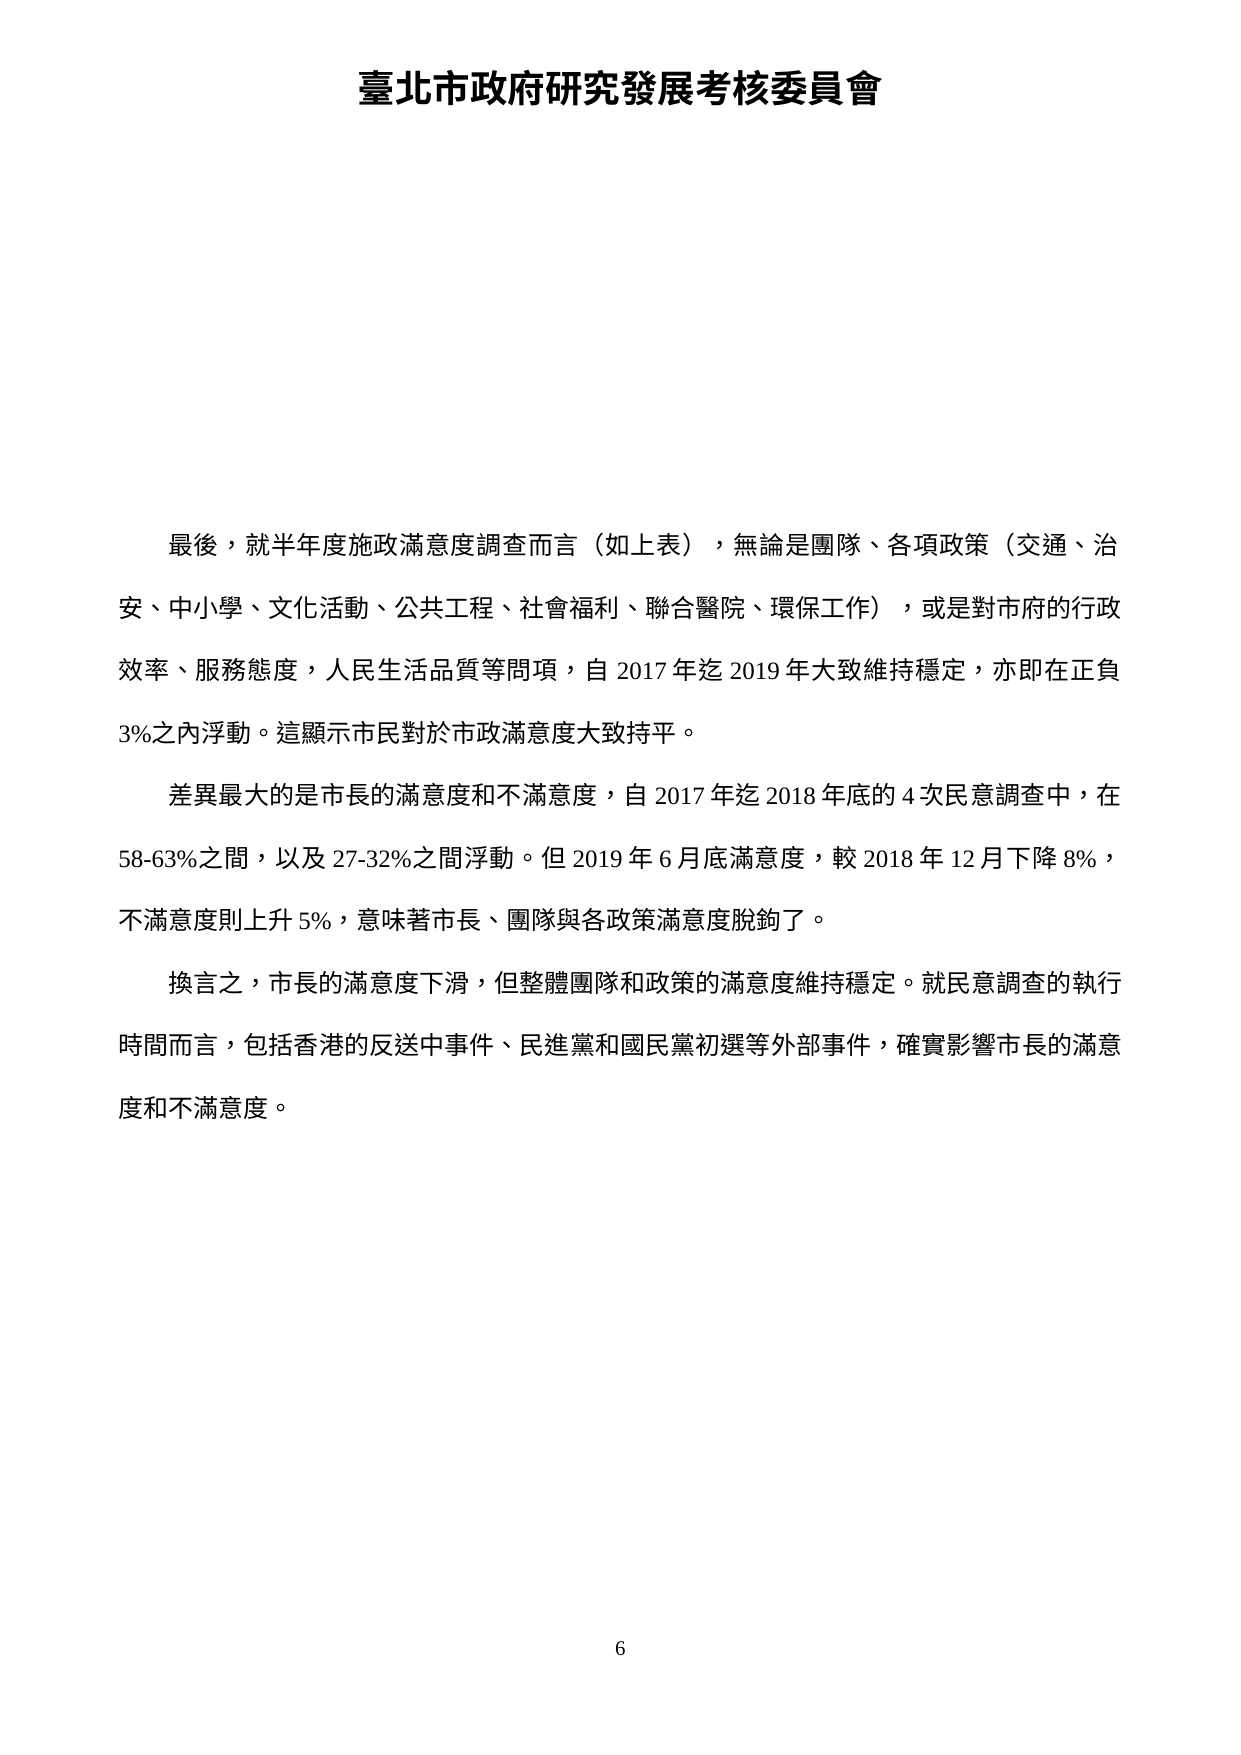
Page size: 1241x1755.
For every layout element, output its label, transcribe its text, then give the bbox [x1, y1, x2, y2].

text 最後，就半年度施政滿意度調查而言（如上表），無論是團隊、各項政策（交通、治安、中小學、文化活動、公共工程、社會福利、聯合醫院、環保工作），或是對市府的行政效率、服務態度，人民生活品質等問項，自2017年迄2019年大致維持穩定，亦即在正負3%之內浮動。這顯示市民對於市政滿意度大致持平。 [118, 502, 1122, 752]
text 差異最大的是市長的滿意度和不滿意度，自2017年迄2018年底的4次民意調查中，在58-63%之間，以及27-32%之間浮動。但2019年6月底滿意度，較2018年12月下降8%，不滿意度則上升5%，意味著市長、團隊與各政策滿意度脫鉤了。 [118, 752, 1122, 939]
text 換言之，市長的滿意度下滑，但整體團隊和政策的滿意度維持穩定。就民意調查的執行時間而言，包括香港的反送中事件、民進黨和國民黨初選等外部事件，確實影響市長的滿意度和不滿意度。 [118, 939, 1122, 1127]
